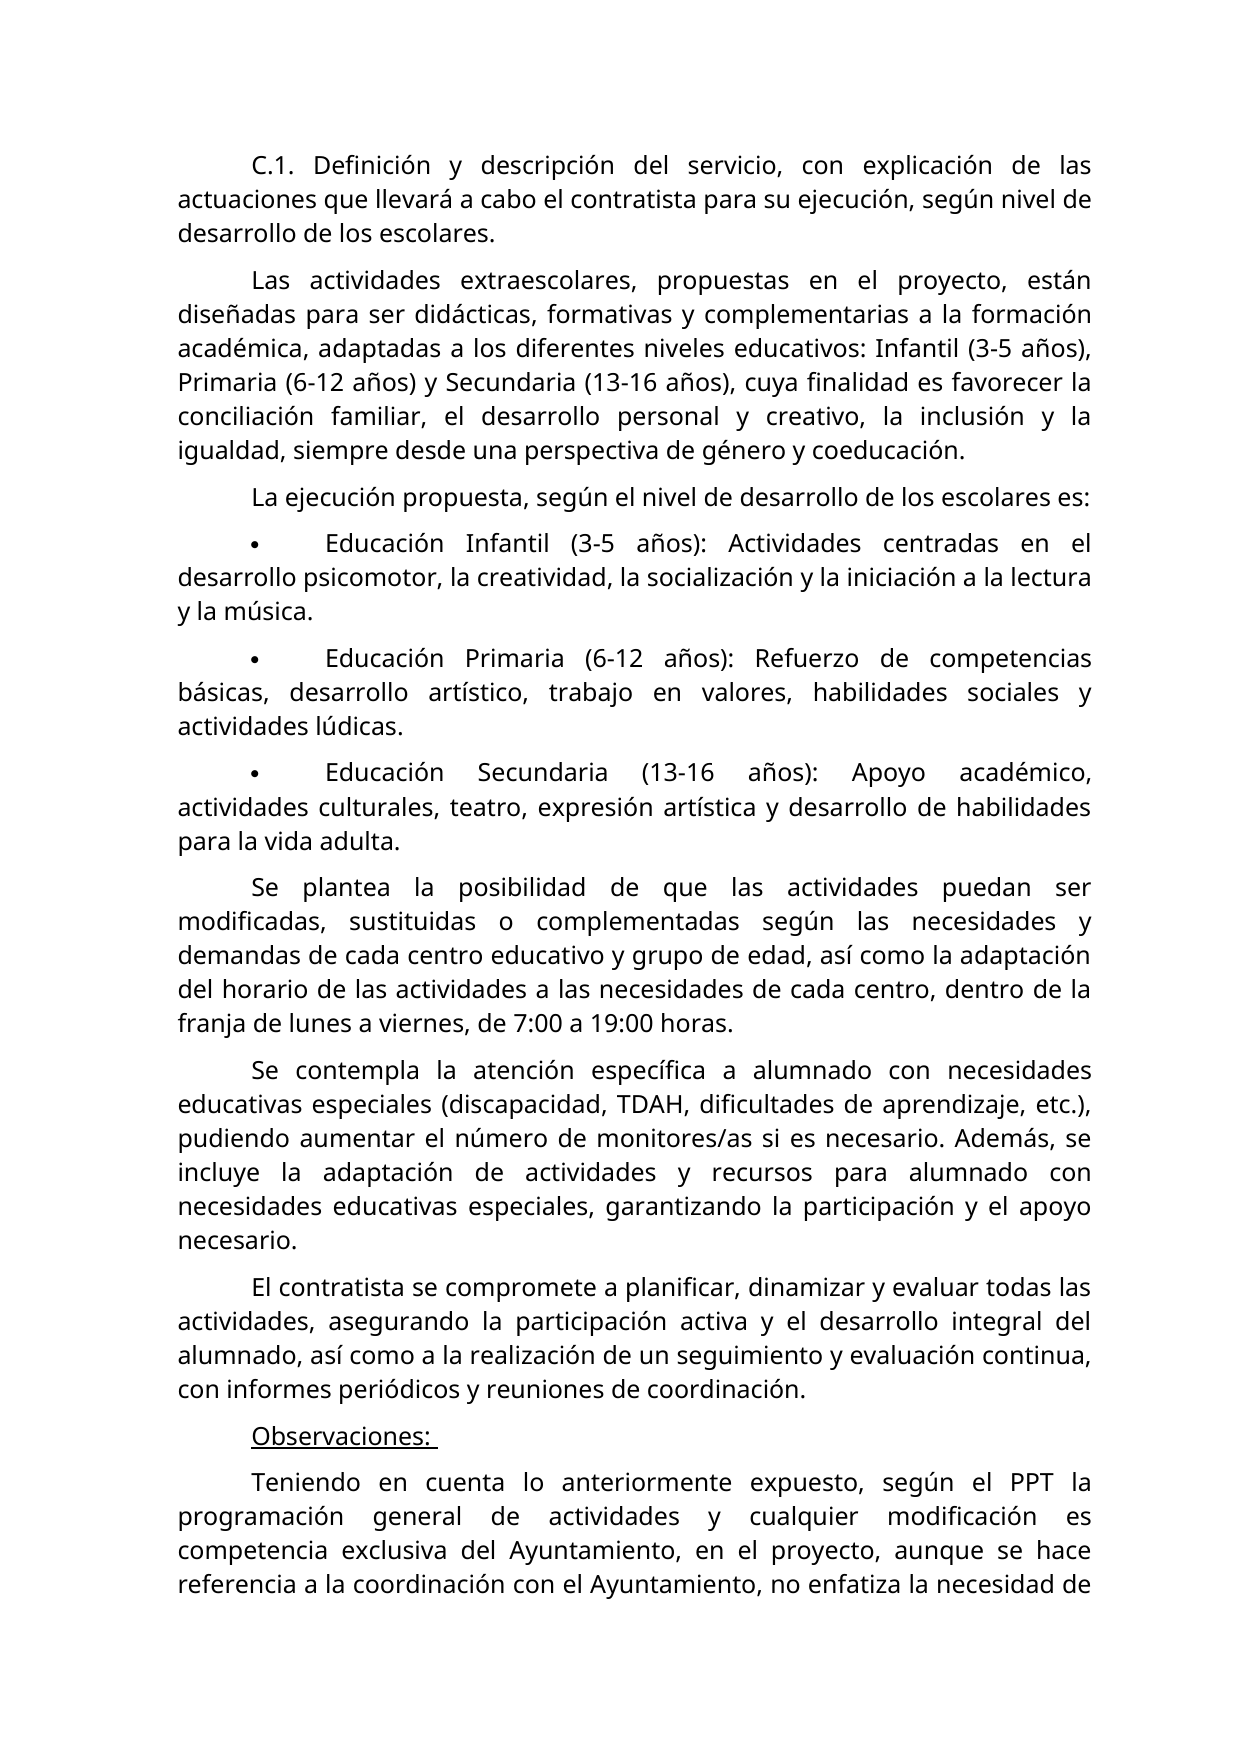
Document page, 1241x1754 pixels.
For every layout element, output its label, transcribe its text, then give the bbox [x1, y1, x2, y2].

list Educación Primaria (6-12 años): Refuerzo de competencias básicas, desarrollo artístico, trabajo en valores, habilidades sociales y actividades lúdicas. [177, 640, 1093, 743]
text Observaciones: [177, 1418, 1093, 1452]
text C.1. Definición y descripción del servicio, con explicación de las actuaciones que llevará a cabo el contratista para su ejecución, según nivel de desarrollo de los escolares. [177, 148, 1093, 250]
text Se plantea la posibilidad de que las actividades puedan ser modificadas, sustituidas o complementadas según las necesidades y demandas de cada centro educativo y grupo de edad, así como la adaptación del horario de las actividades a las necesidades de cada centro, dentro de la franja de lunes a viernes, de 7:00 a 19:00 horas. [177, 870, 1093, 1040]
text La ejecución propuesta, según el nivel de desarrollo de los escolares es: [177, 479, 1093, 513]
text Teniendo en cuenta lo anteriormente expuesto, según el PPT la programación general de actividades y cualquier modificación es competencia exclusiva del Ayuntamiento, en el proyecto, aunque se hace referencia a la coordinación con el Ayuntamiento, no enfatiza la necesidad de [177, 1465, 1093, 1601]
text Las actividades extraescolares, propuestas en el proyecto, están diseñadas para ser didácticas, formativas y complementarias a la formación académica, adaptadas a los diferentes niveles educativos: Infantil (3-5 años), Primaria (6-12 años) y Secundaria (13-16 años), cuya finalidad es favorecer la conciliación familiar, el desarrollo personal y creativo, la inclusión y la igualdad, siempre desde una perspectiva de género y coeducación. [177, 262, 1093, 467]
list Educación Infantil (3-5 años): Actividades centradas en el desarrollo psicomotor, la creatividad, la socialización y la iniciación a la lectura y la música. [177, 526, 1093, 628]
text El contratista se compromete a planificar, dinamizar y evaluar todas las actividades, asegurando la participación activa y el desarrollo integral del alumnado, así como a la realización de un seguimiento y evaluación continua, con informes periódicos y reuniones de coordinación. [177, 1269, 1093, 1406]
text Se contempla la atención específica a alumnado con necesidades educativas especiales (discapacidad, TDAH, dificultades de aprendizaje, etc.), pudiendo aumentar el número de monitores/as si es necesario. Además, se incluye la adaptación de actividades y recursos para alumnado con necesidades educativas especiales, garantizando la participación y el apoyo necesario. [177, 1053, 1093, 1257]
list Educación Secundaria (13-16 años): Apoyo académico, actividades culturales, teatro, expresión artística y desarrollo de habilidades para la vida adulta. [177, 755, 1093, 857]
